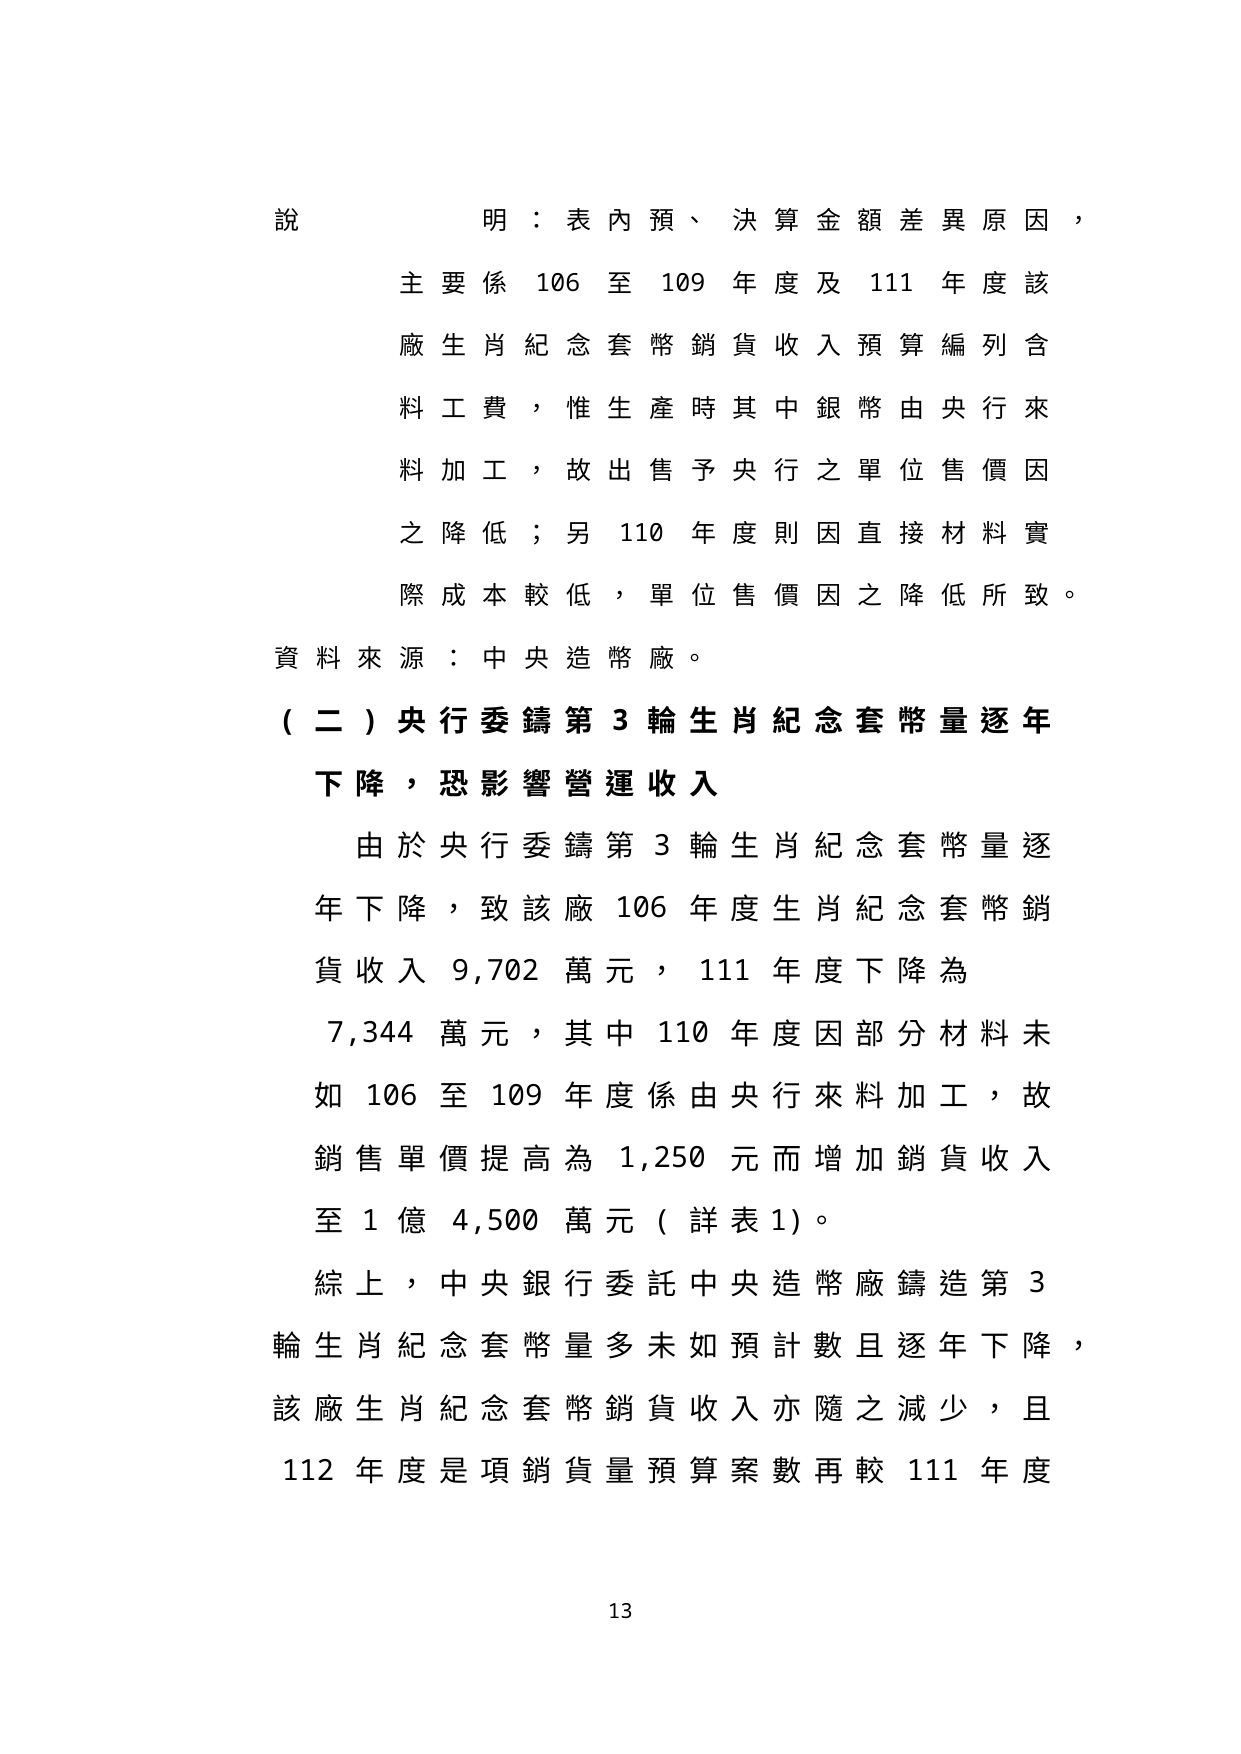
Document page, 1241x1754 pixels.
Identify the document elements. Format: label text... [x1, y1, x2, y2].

text (二)央行委鑄第3輪生肖紀念套幣量逐年下降，恐影響營運收入 [242, 677, 1058, 802]
text 資料來源：中央造幣廠。 [242, 615, 1058, 677]
text 由於央行委鑄第3輪生肖紀念套幣量逐年下降，致該廠106年度生肖紀念套幣銷貨收入9,702萬元，111年度下降為7,344萬元，其中110年度因部分材料未如106至109年度係由央行來料加工，故銷售單價提高為1,250元而增加銷貨收入至1億4,500萬元(詳表1)。 [271, 802, 1058, 1240]
text 綜上，中央銀行委託中央造幣廠鑄造第3輪生肖紀念套幣量多未如預計數且逐年下降，該廠生肖紀念套幣銷貨收入亦隨之減少，且112年度是項銷貨量預算案數再較111年度減少12.07%，允宜研議改善措施，以維持該廠生產量能，並降低生肖紀念套幣市場需求量減少之營運衝擊。 [242, 1240, 1058, 1490]
text 說 明：表內預、決算金額差異原因，主要係106至109年度及111年度該廠生肖紀念套幣銷貨收入預算編列含料工費，惟生產時其中銀幣由央行來料加工，故出售予央行之單位售價因之降低；另110年度則因直接材料實際成本較低，單位售價因之降低所致。 [242, 177, 1058, 615]
